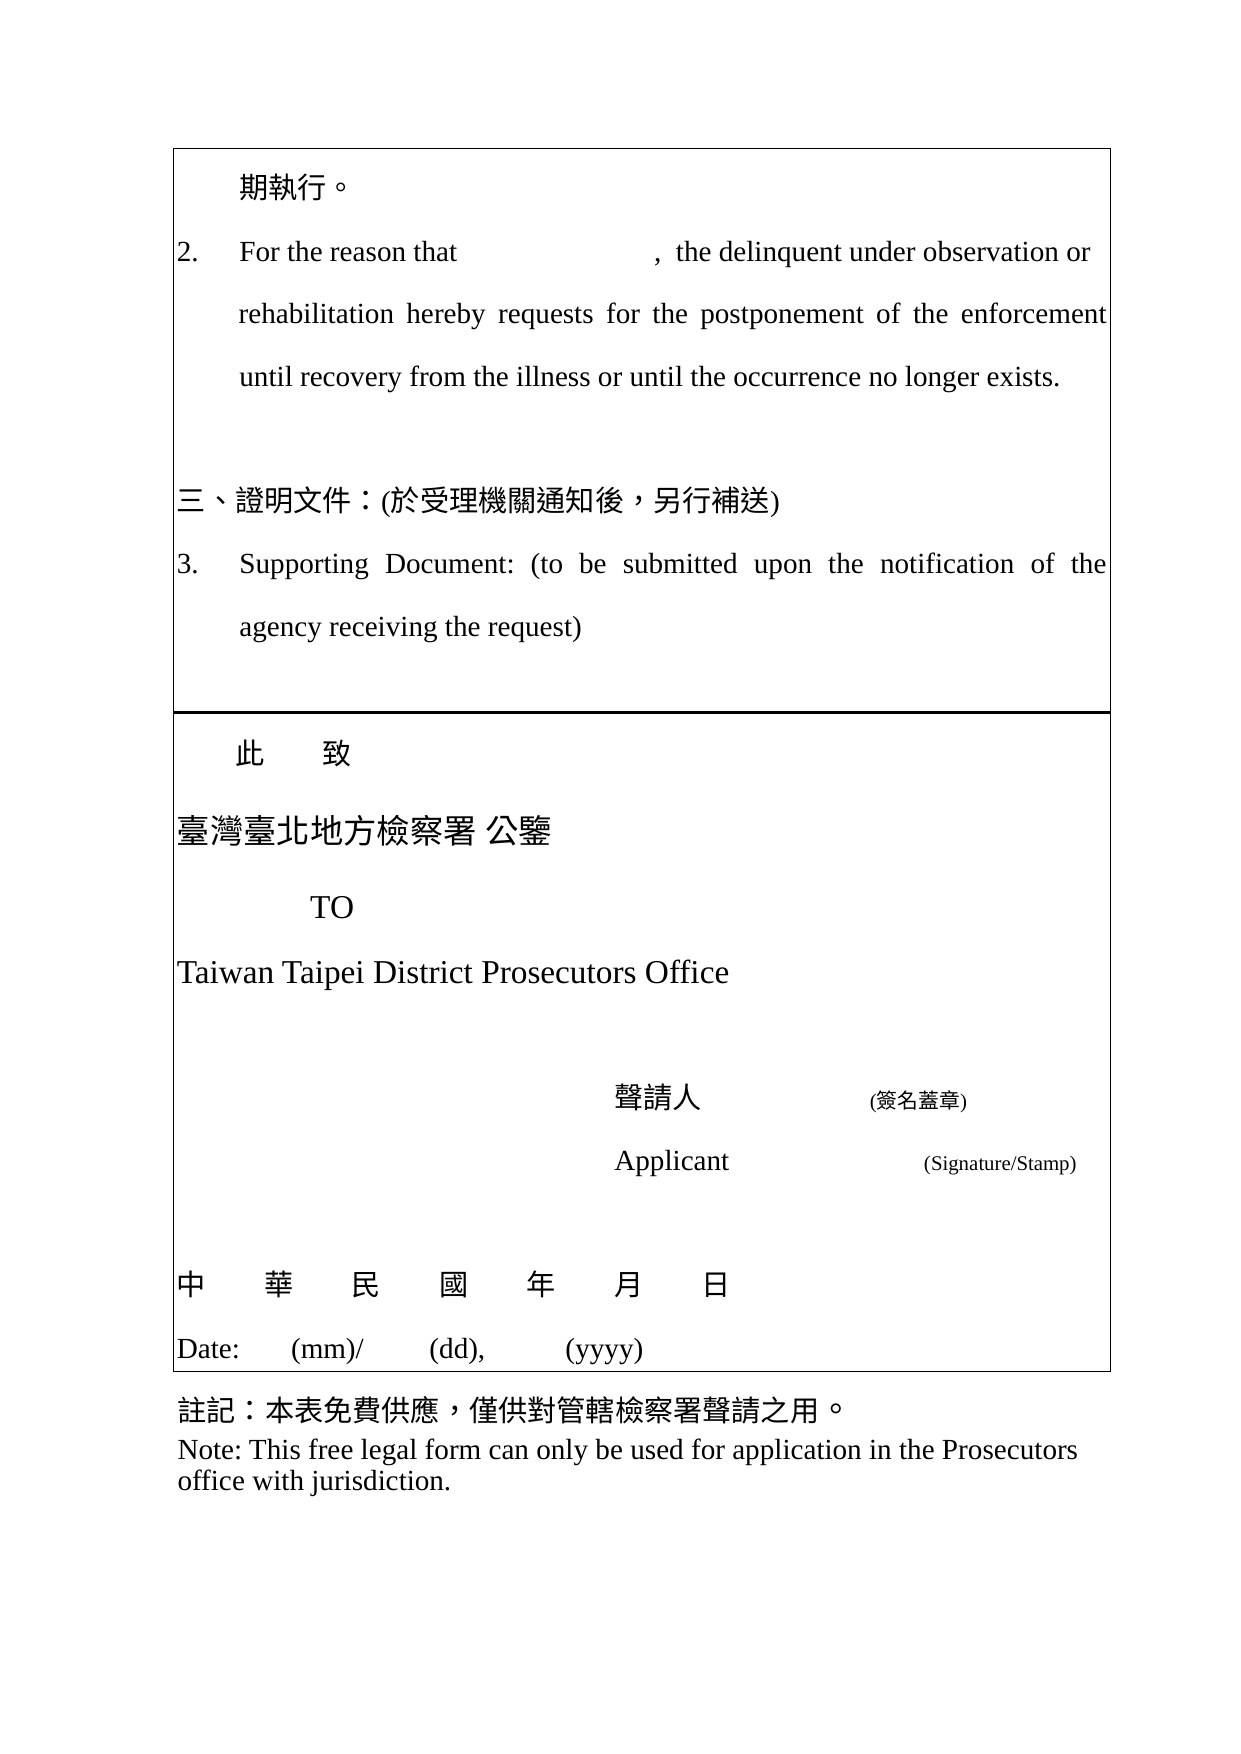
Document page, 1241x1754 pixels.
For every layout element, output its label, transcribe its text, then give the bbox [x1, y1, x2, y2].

table_cell 期執行。 2. For the reason that , the delinquent under observation or rehabilitation hereby requests for the postponement of the enforcement until recovery from the illness or until the occurrence no longer exists. 三、證明文件：(於受理機關通知後，另行補送) 3. Supporting Document: (to be submitted upon the notification of the agency receiving the request) [174, 149, 1110, 711]
text Note: This free legal form can only be used for application in the Prosecutors office with jurisdiction. [177, 1434, 1122, 1497]
table_cell 此 致 臺灣臺北地方檢察署 公鑒 TO Taiwan Taipei District Prosecutors Office 聲請人 (簽名蓋章) Applicant (Signature/Stamp) 中 華 民 國 年 月 日 Date: (mm)/ (dd), (yyyy) [174, 714, 1110, 1371]
text 註記：本表免費供應，僅供對管轄檢察署聲請之用。 [177, 1372, 1122, 1434]
